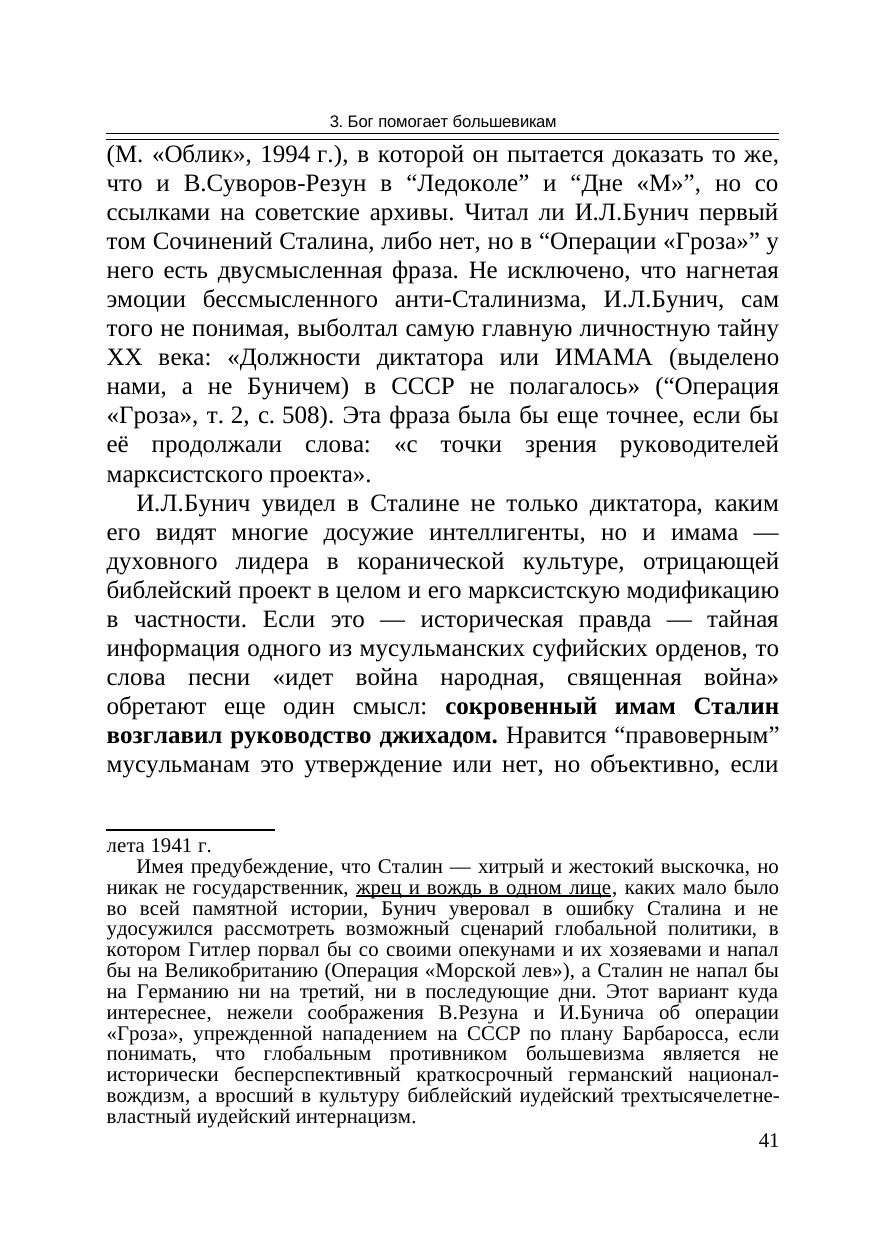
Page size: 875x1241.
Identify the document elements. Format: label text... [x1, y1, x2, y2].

text Имея предубеждение, что Сталин — хитрый и жестокий выскочка, но никак не государственник, жрец и вождь в одном лице, каких мало было во всей памятной истории, Бунич уверовал в ошибку Сталина и не удосужился рассмотреть возможный сценарий глобальной политики, в котором Гитлер порвал бы со своими опекунами и их хозяевами и напал бы на Великобританию (Операция «Морской лев»), а Сталин не напал бы на Германию ни на третий, ни в последующие дни. Этот вариант куда интереснее, нежели соображения В.Резуна и И.Бунича об операции «Гроза», упрежденной нападением на СССР по плану Барбаросса, если понимать, что глобальным противником большевизма является не исторически бесперспективный краткосрочный германский национал-вождизм, а вросший в культуру библейский иудейский трехтысячелет­не­властный иудейский интернацизм. [106, 857, 779, 1127]
text лета 1941 г. [106, 836, 779, 857]
text И.Л.Бунич увидел в Сталине не только диктатора, каким его видят многие досужие интеллигенты, но и имама — духовного лидера в коранической культуре, отрицающей библейский проект в целом и его марксистскую модификацию в частности. Если это — историческая правда — тайная информация одного из мусульманских суфийских орденов, то слова песни «идет война народная, священная война» обретают еще один смысл: сокровенный имам Сталин возглавил руководство джихадом. Нравится “правоверным” мусульманам это утверждение или нет, но объективно, если [106, 487, 779, 778]
text И.Л.Бунич, автор нашумевшей в свое время книги “Золото партии”, написал не одну её. Среди его книг есть и двухтомник “Операция «Гроза» или ошибка в третьем знаке” (М. «Облик», 1994 г.), в которой он пытается доказать то же, что и В.Суворов-Резун в “Ледоколе” и “Дне «М»”, но со ссылками на советские архивы. Читал ли И.Л.Бунич первый том Сочинений Сталина, либо нет, но в “Операции «Гроза»” у него есть двусмысленная фраза. Не исключено, что нагнетая эмоции бессмысленного анти-Сталинизма, И.Л.Бунич, сам того не понимая, выболтал самую главную личностную тайну ХХ века: «Должности диктатора или ИМАМА (выделено нами, а не Буничем) в СССР не полагалось» (“Операция «Гроза», т. 2, с. 508). Эта фраза была бы еще точнее, если бы её продолжали слова: «с точки зрения руководителей марксистского проекта». [106, 140, 779, 487]
